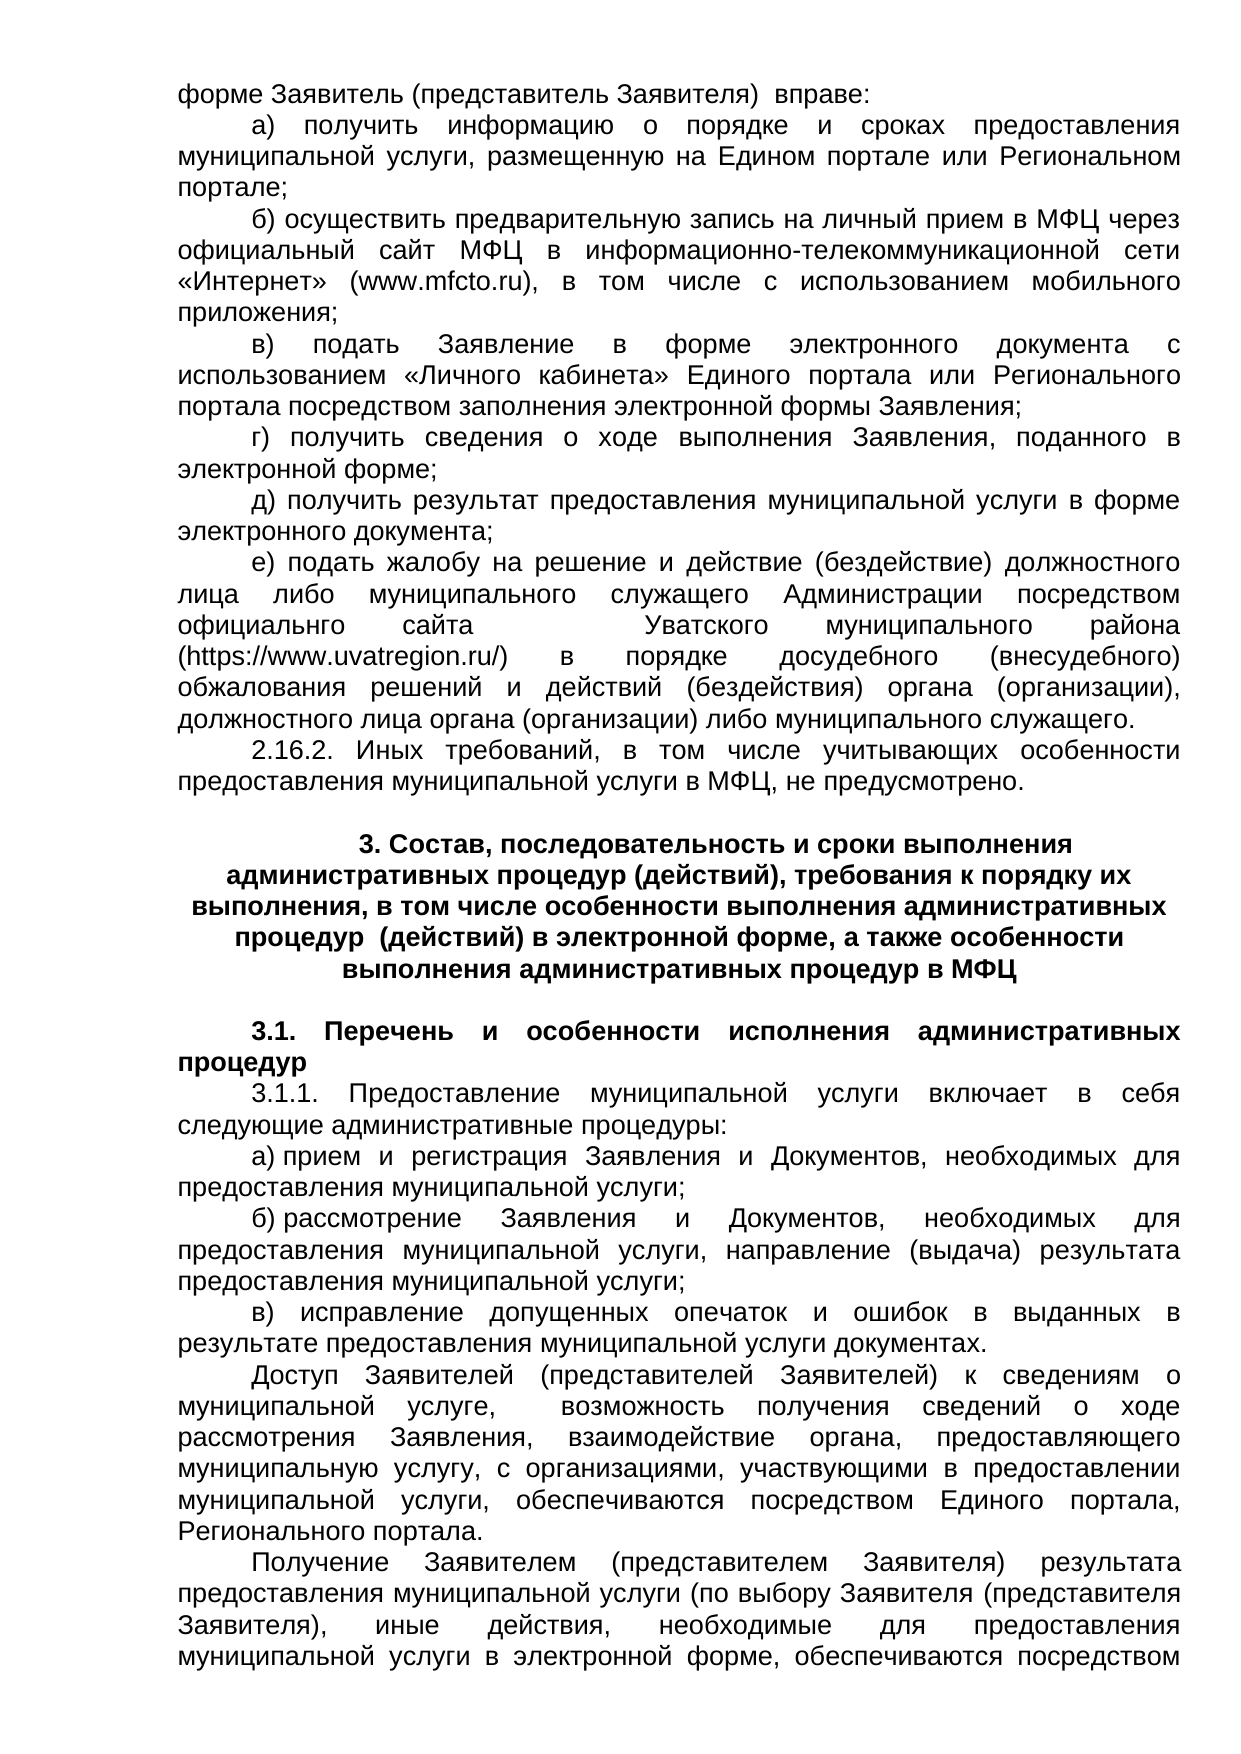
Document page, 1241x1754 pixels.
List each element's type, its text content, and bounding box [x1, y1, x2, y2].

text в) подать Заявление в форме электронного документа с использованием «Личного кабинета» Единого портала или Регионального портала посредством заполнения электронной формы Заявления; [177, 328, 1181, 421]
text Доступ Заявителей (представителей Заявителей) к сведениям о муниципальной услуге, возможность получения сведений о ходе рассмотрения Заявления, взаимодействие органа, предоставляющего муниципальную услугу, с организациями, участвующими в предоставлении муниципальной услуги, обеспечиваются посредством Единого портала, Регионального портала. [177, 1359, 1181, 1546]
text 3.1. Перечень и особенности исполнения административных процедур [177, 1015, 1181, 1077]
text 3.1.1. Предоставление муниципальной услуги включает в себя следующие административные процедуры: [177, 1077, 1181, 1140]
text форме Заявитель (представитель Заявителя) вправе: [177, 78, 1181, 109]
text 2.16.2. Иных требований, в том числе учитывающих особенности предоставления муниципальной услуги в МФЦ, не предусмотрено. [177, 734, 1181, 796]
text а) получить информацию о порядке и сроках предоставления муниципальной услуги, размещенную на Едином портале или Региональном портале; [177, 109, 1181, 203]
text Получение Заявителем (представителем Заявителя) результата предоставления муниципальной услуги (по выбору Заявителя (представителя Заявителя), иные действия, необходимые для предоставления муниципальной услуги в электронной форме, обеспечиваются посредством [177, 1546, 1181, 1671]
text б) рассмотрение Заявления и Документов, необходимых для предоставления муниципальной услуги, направление (выдача) результата предоставления муниципальной услуги; [177, 1202, 1181, 1296]
text д) получить результат предоставления муниципальной услуги в форме электронного документа; [177, 484, 1181, 546]
text б) осуществить предварительную запись на личный прием в МФЦ через официальный сайт МФЦ в информационно-телекоммуникационной сети «Интернет» (www.mfcto.ru), в том числе с использованием мобильного приложения; [177, 203, 1181, 328]
text г) получить сведения о ходе выполнения Заявления, поданного в электронной форме; [177, 421, 1181, 484]
text в) исправление допущенных опечаток и ошибок в выданных в результате предоставления муниципальной услуги документах. [177, 1296, 1181, 1359]
text е) подать жалобу на решение и действие (бездействие) должностного лица либо муниципального служащего Администрации посредством официальнго сайта Уватского муниципального района (https://www.uvatregion.ru/) в порядке досудебного (внесудебного) обжалования решений и действий (бездействия) органа (организации), должностного лица органа (организации) либо муниципального служащего. [177, 546, 1181, 734]
text а) прием и регистрация Заявления и Документов, необходимых для предоставления муниципальной услуги; [177, 1140, 1181, 1202]
text 3. Состав, последовательность и сроки выполнения административных процедур (действий), требования к порядку их выполнения, в том числе особенности выполнения административных процедур (действий) в электронной форме, а также особенности выполнения административных процедур в МФЦ [177, 828, 1181, 984]
